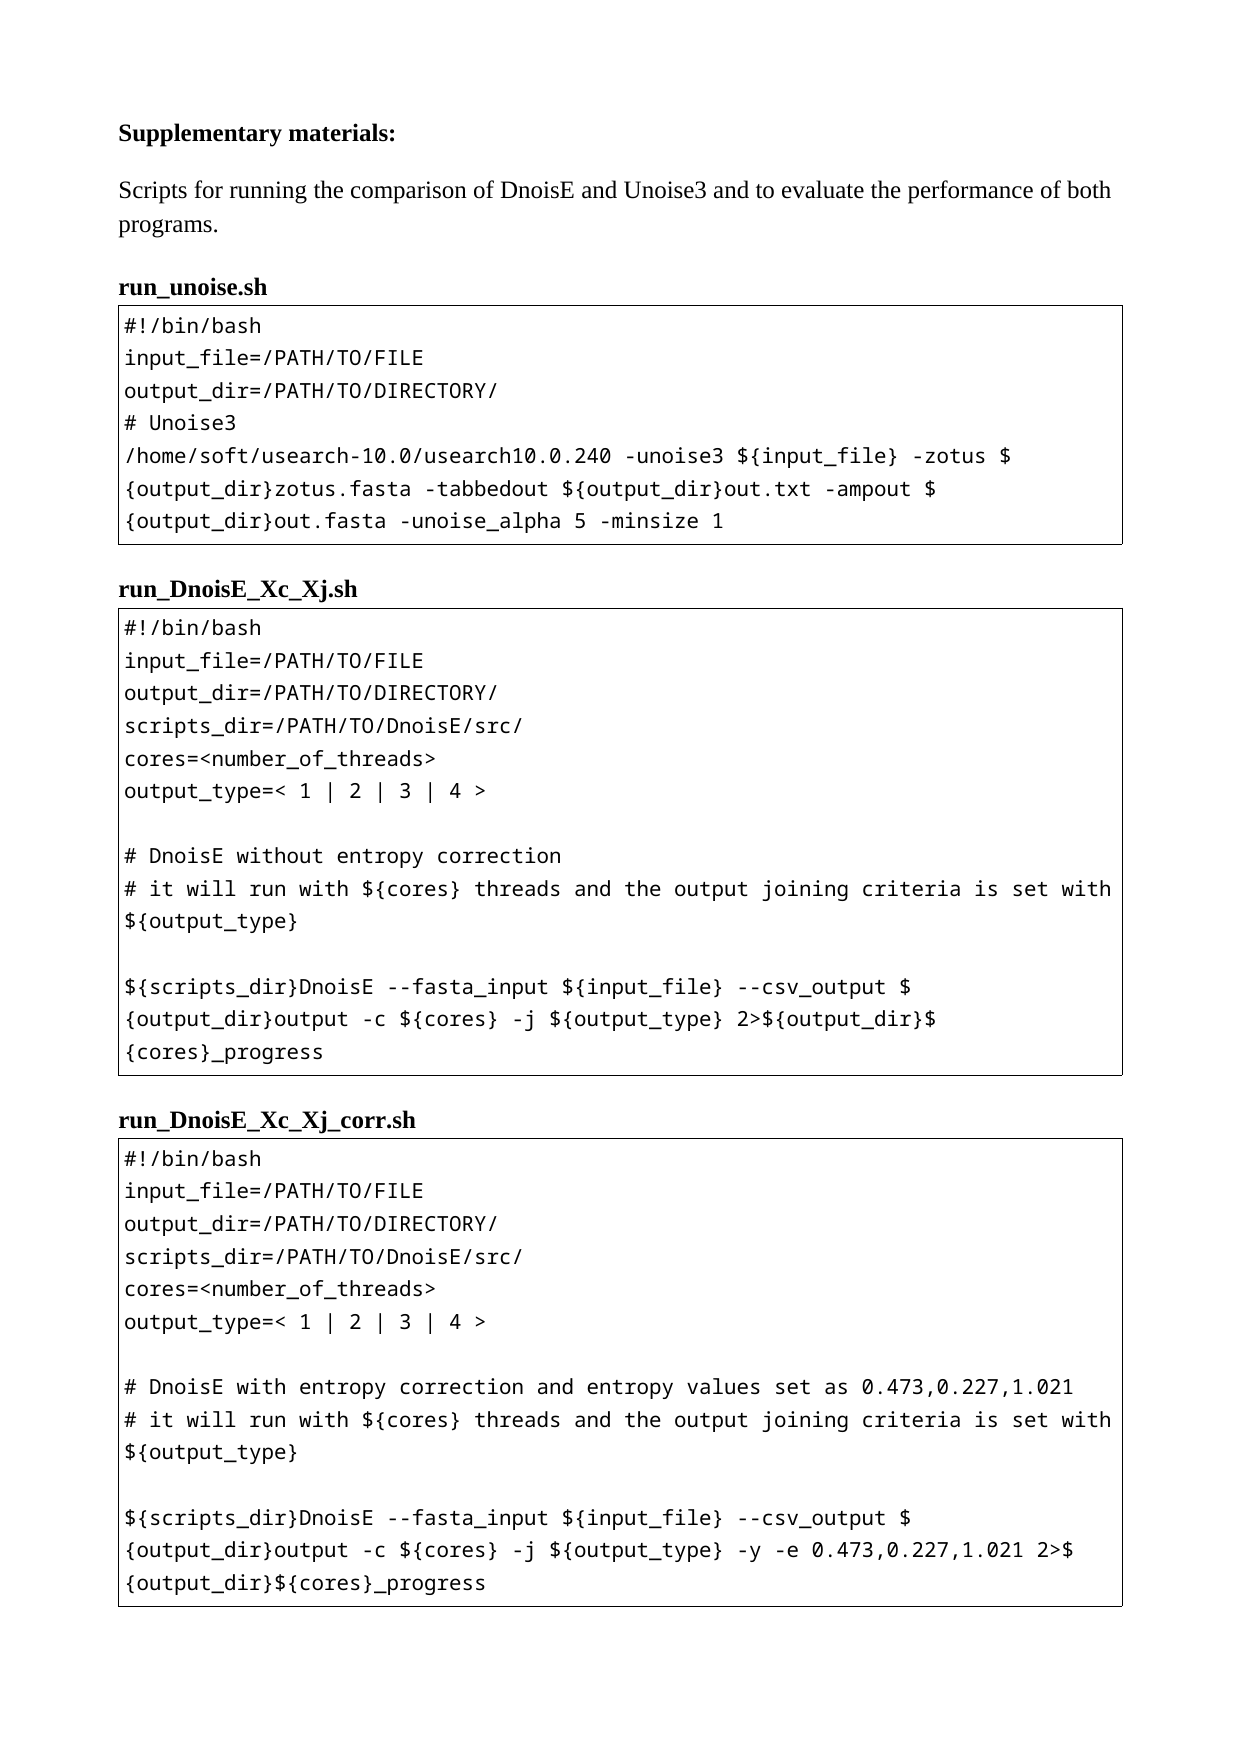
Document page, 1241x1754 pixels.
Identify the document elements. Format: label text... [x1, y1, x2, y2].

table_header #!/bin/bash input_file=/PATH/TO/FILE output_dir=/PATH/TO/DIRECTORY/ scripts_dir=/PATH/TO/DnoisE/src/ cores=<number_of_threads> output_type=< 1 | 2 | 3 | 4 > # DnoisE without entropy correction # it will run with ${cores} threads and the output joining criteria is set with ${output_type} ${scripts_dir}DnoisE --fasta_input ${input_file} --csv_output ${output_dir}output -c ${cores} -j ${output_type} 2>${output_dir}${cores}_progress [119, 609, 1122, 1075]
text run_unoise.sh [118, 272, 1122, 301]
table_header #!/bin/bash input_file=/PATH/TO/FILE output_dir=/PATH/TO/DIRECTORY/ # Unoise3 /home/soft/usearch-10.0/usearch10.0.240 -unoise3 ${input_file} -zotus ${output_dir}zotus.fasta -tabbedout ${output_dir}out.txt -ampout ${output_dir}out.fasta -unoise_alpha 5 -minsize 1 [119, 306, 1122, 544]
text run_DnoisE_Xc_Xj.sh [118, 574, 1122, 603]
text Scripts for running the comparison of DnoisE and Unoise3 and to evaluate the performance of both programs. [118, 176, 1122, 237]
table_header #!/bin/bash input_file=/PATH/TO/FILE output_dir=/PATH/TO/DIRECTORY/ scripts_dir=/PATH/TO/DnoisE/src/ cores=<number_of_threads> output_type=< 1 | 2 | 3 | 4 > # DnoisE with entropy correction and entropy values set as 0.473,0.227,1.021 # it will run with ${cores} threads and the output joining criteria is set with ${output_type} ${scripts_dir}DnoisE --fasta_input ${input_file} --csv_output ${output_dir}output -c ${cores} -j ${output_type} -y -e 0.473,0.227,1.021 2>${output_dir}${cores}_progress [119, 1139, 1122, 1606]
text Supplementary materials: [118, 118, 1122, 147]
text run_DnoisE_Xc_Xj_corr.sh [118, 1105, 1122, 1134]
